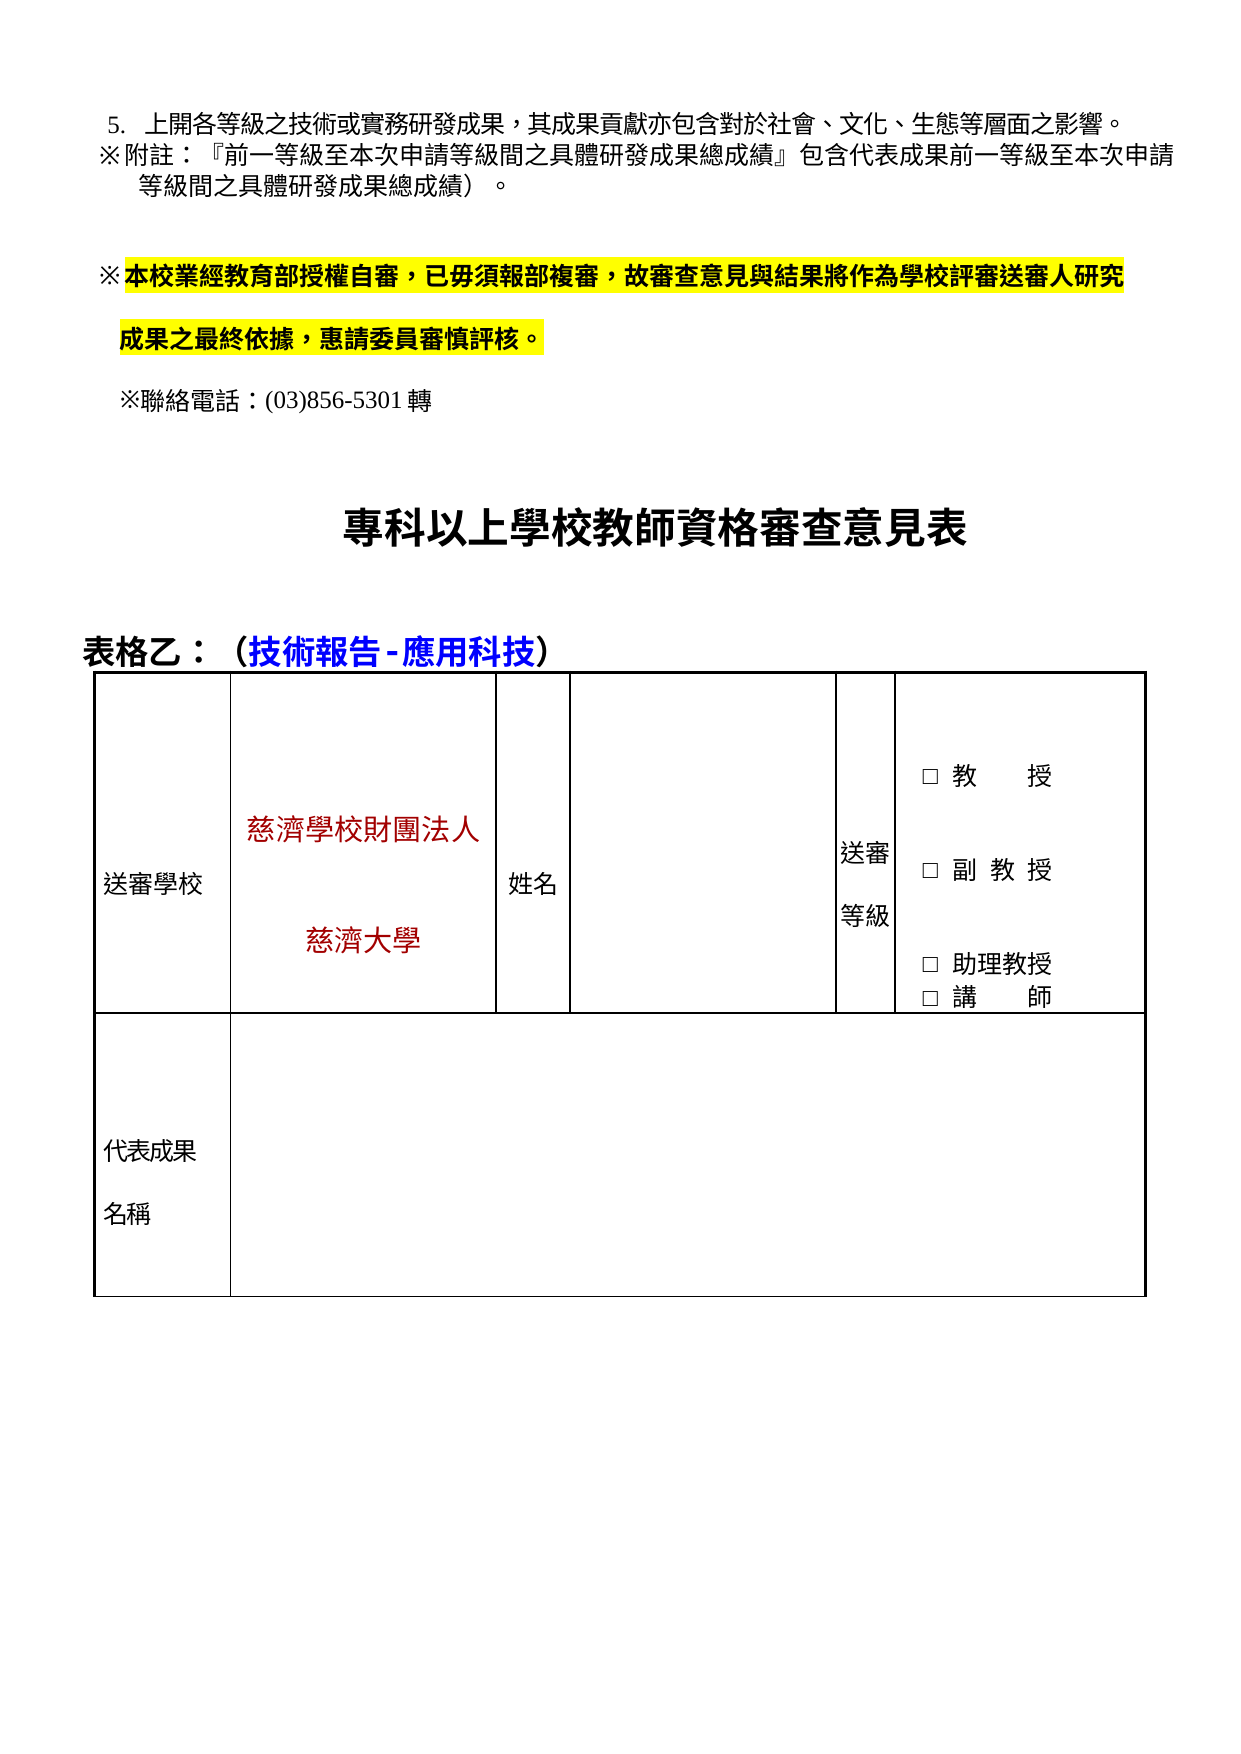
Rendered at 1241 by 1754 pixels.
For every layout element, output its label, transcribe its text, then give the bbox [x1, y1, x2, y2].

table_header [571, 674, 835, 1012]
text 專科以上學校教師資格審查意見表 [94, 483, 1237, 546]
text 成果之最終依據，惠請委員審慎評核。 [94, 296, 1146, 358]
text 等級間之具體研發成果總成績）。 [94, 171, 1221, 202]
text ※本校業經教育部授權自審，已毋須報部複審，故審查意見與結果將作為學校評審送審人研究 [94, 233, 1146, 296]
table_cell 代表成果 名稱 [96, 1014, 230, 1296]
text ※附註：『前一等級至本次申請等級間之具體研發成果總成績』包含代表成果前一等級至本次申請 [94, 139, 1221, 171]
list 上開各等級之技術或實務研發成果，其成果貢獻亦包含對於社會、文化、生態等層面之影響。 [107, 108, 1218, 139]
table_header □ 教 授 □ 副 教 授 □ 助理教授 □ 講 師 [896, 674, 1144, 1012]
table_header 送審等級 [837, 674, 894, 1012]
table_header 慈濟學校財團法人 慈濟大學 [231, 674, 495, 1012]
table_header 姓名 [497, 674, 569, 1012]
table_cell [231, 1014, 1144, 1296]
table_header 送審學校 [96, 674, 230, 1012]
text 表格乙：（技術報告-應用科技） [82, 608, 1146, 671]
text ※聯絡電話：(03)856-5301轉 [94, 358, 1146, 421]
